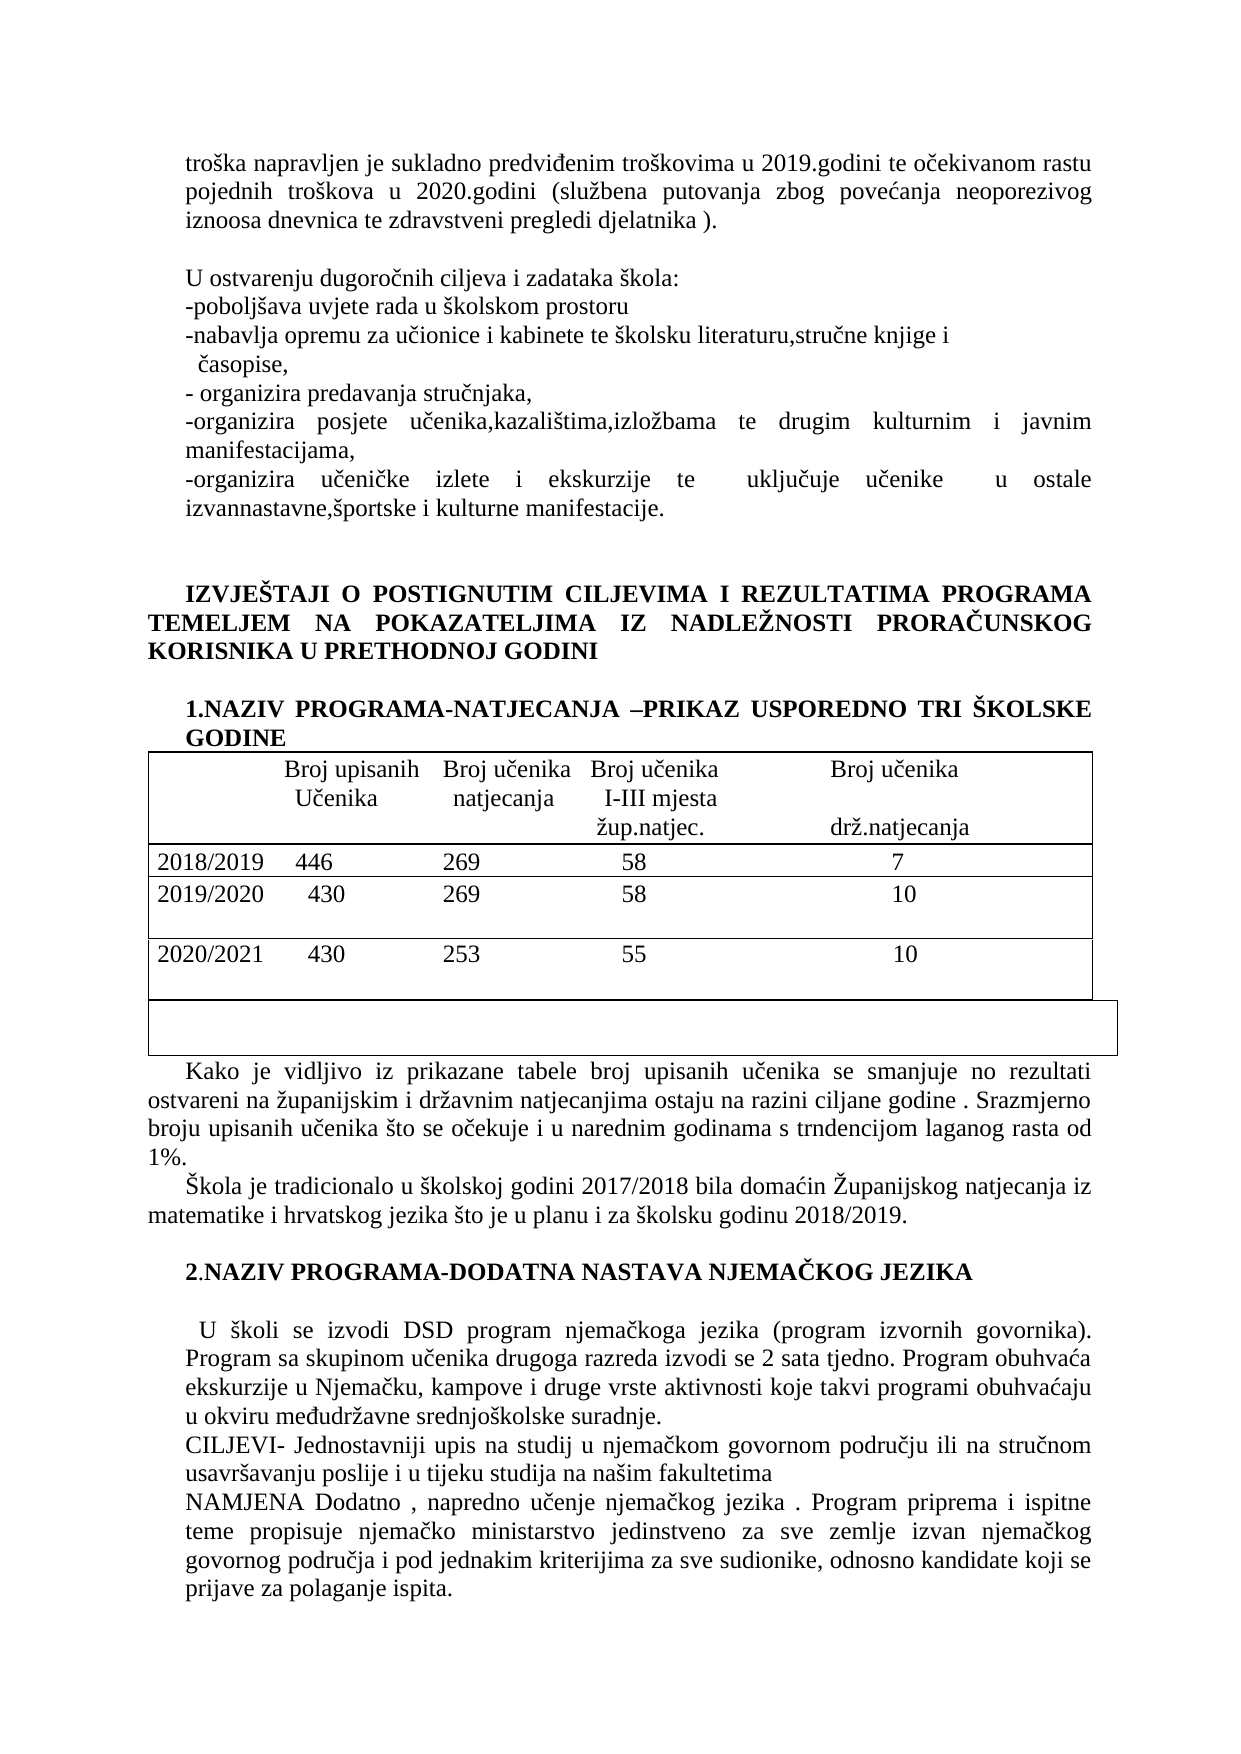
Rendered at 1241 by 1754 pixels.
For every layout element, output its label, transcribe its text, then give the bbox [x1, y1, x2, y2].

text 2019/2020 430 269 58 10 [149, 877, 1092, 938]
text NAMJENA Dodatno , napredno učenje njemačkog jezika . Program priprema i ispitne teme propisuje njemačko ministarstvo jedinstveno za sve zemlje izvan njemačkog govornog područja i pod jednakim kriterijima za sve sudionike, odnosno kandidate koji se prijave za polaganje ispita. [185, 1487, 1093, 1602]
text -nabavlja opremu za učionice i kabinete te školsku literaturu,stručne knjige i [185, 320, 1093, 349]
text 2018/2019 446 269 58 7 [149, 845, 1092, 876]
text -organizira učeničke izlete i ekskurzije te uključuje učenike u ostale izvannastavne,športske i kulturne manifestacije. [185, 464, 1093, 521]
text Škola je tradicionalo u školskoj godini 2017/2018 bila domaćin Županijskog natjecanja iz matematike i hrvatskog jezika što je u planu i za školsku godinu 2018/2019. [148, 1171, 1093, 1228]
text U školi se izvodi DSD program njemačkoga jezika (program izvornih govornika). Program sa skupinom učenika drugoga razreda izvodi se 2 sata tjedno. Program obuhvaća ekskurzije u Njemačku, kampove i druge vrste aktivnosti koje takvi programi obuhvaćaju u okviru međudržavne srednjoškolske suradnje. [185, 1315, 1093, 1430]
table_header [149, 1001, 1117, 1055]
text -organizira posjete učenika,kazalištima,izložbama te drugim kulturnim i javnim manifestacijama, [185, 406, 1093, 464]
text Broj upisanih Broj učenika Broj učenika Broj učenika [149, 753, 1092, 780]
text 2020/2021 430 253 55 10 [149, 939, 1092, 999]
text Učenika natjecanja I-III mjesta [149, 780, 1092, 809]
text žup.natjec. drž.natjecanja [149, 809, 1092, 843]
text CILJEVI- Jednostavniji upis na studij u njemačkom govornom području ili na stručnom usavršavanju poslije i u tijeku studija na našim fakultetima [185, 1430, 1093, 1487]
text IZVJEŠTAJI O POSTIGNUTIM CILJEVIMA I REZULTATIMA PROGRAMA TEMELJEM NA POKAZATELJIMA IZ NADLEŽNOSTI PRORAČUNSKOG KORISNIKA U PRETHODNOJ GODINI [148, 579, 1093, 665]
text - organizira predavanja stručnjaka, [185, 378, 1093, 406]
text troška napravljen je sukladno predviđenim troškovima u 2019.godini te očekivanom rastu pojednih troškova u 2020.godini (službena putovanja zbog povećanja neoporezivog iznoosa dnevnica te zdravstveni pregledi djelatnika ). [185, 148, 1093, 234]
text -poboljšava uvjete rada u školskom prostoru [185, 291, 1093, 320]
text Kako je vidljivo iz prikazane tabele broj upisanih učenika se smanjuje no rezultati ostvareni na županijskim i državnim natjecanjima ostaju na razini ciljane godine . Srazmjerno broju upisanih učenika što se očekuje i u narednim godinama s trndencijom laganog rasta od 1%. [148, 1056, 1093, 1171]
text časopise, [185, 349, 1093, 378]
text 1.NAZIV PROGRAMA-NATJECANJA –PRIKAZ USPOREDNO TRI ŠKOLSKE GODINE [185, 694, 1093, 751]
text 2.NAZIV PROGRAMA-DODATNA NASTAVA NJEMAČKOG JEZIKA [185, 1257, 1093, 1286]
text U ostvarenju dugoročnih ciljeva i zadataka škola: [185, 263, 1093, 291]
